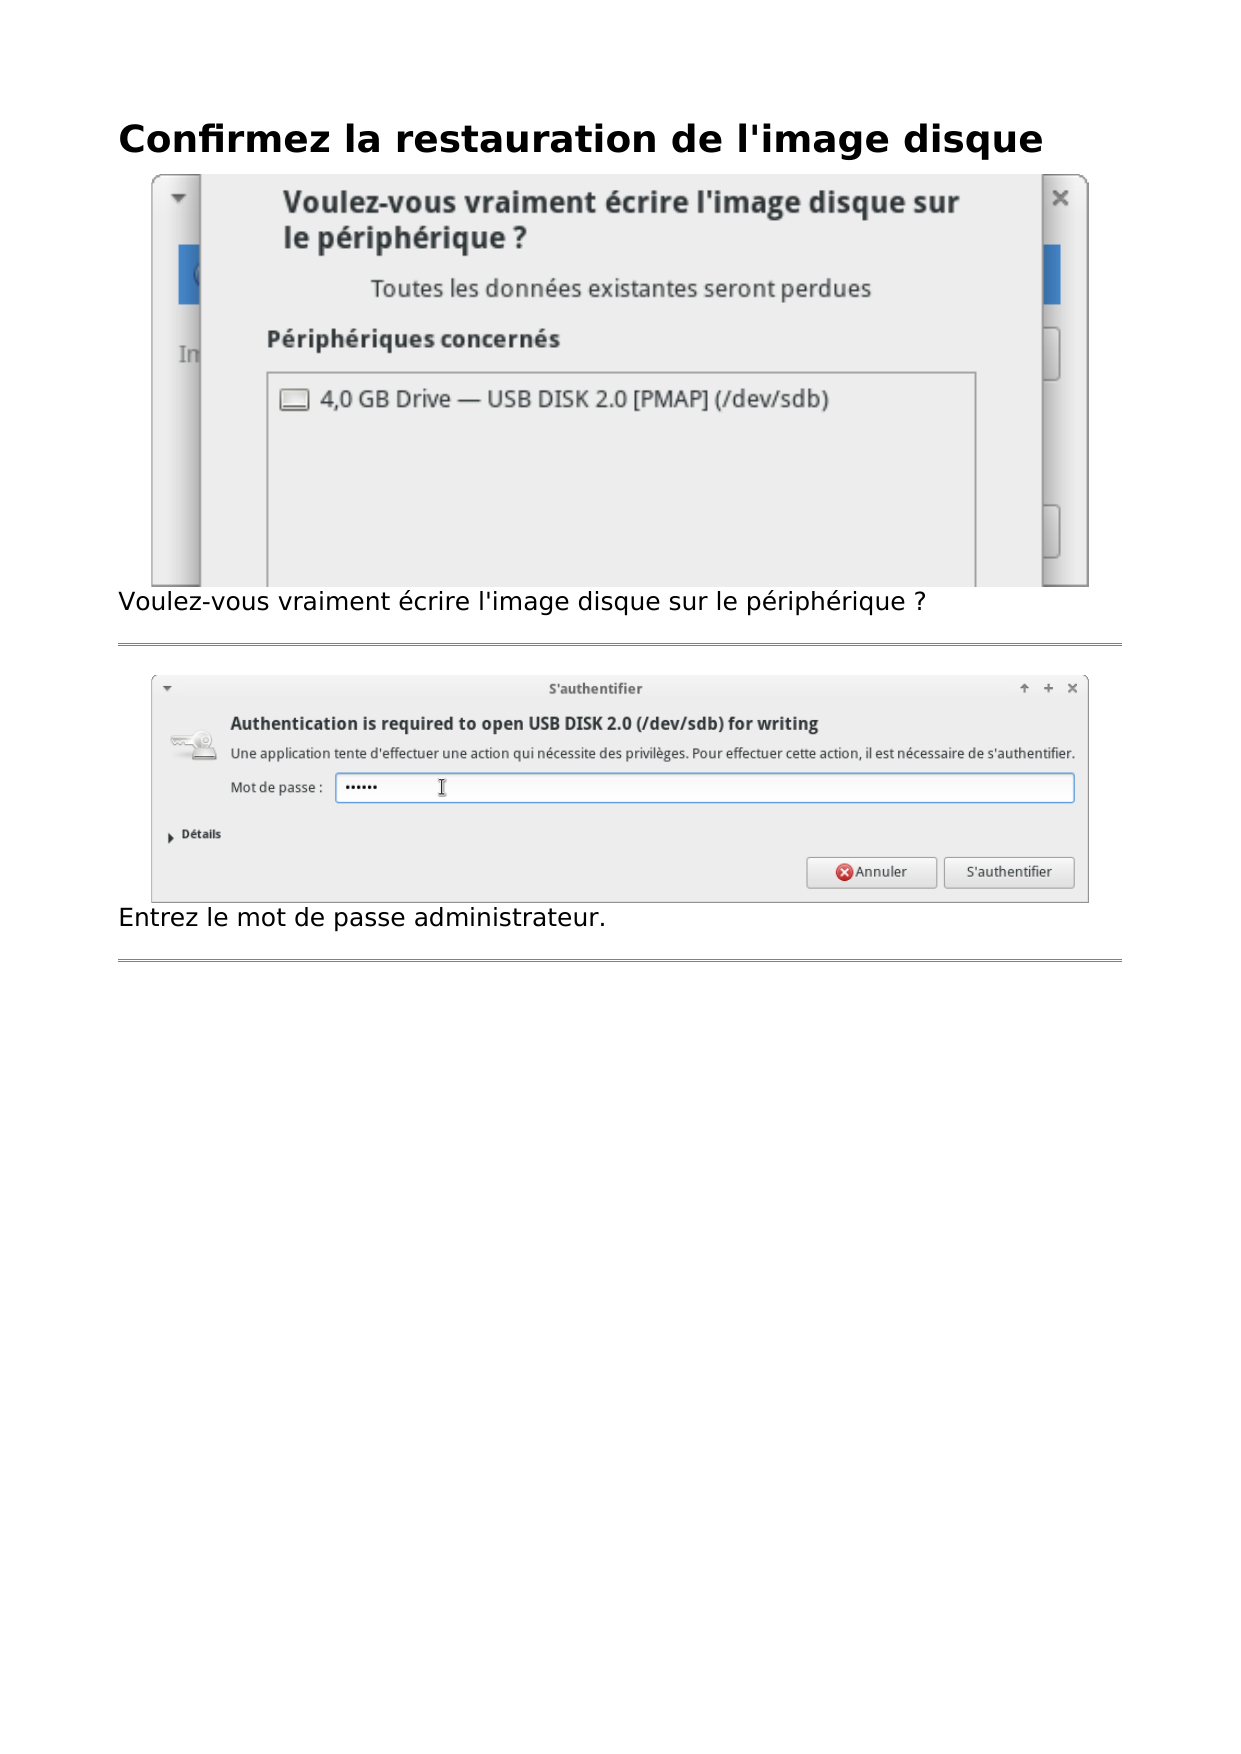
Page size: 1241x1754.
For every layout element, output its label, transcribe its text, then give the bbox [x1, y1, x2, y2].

picture [151, 174, 1089, 587]
text Entrez le mot de passe administrateur. [118, 675, 1122, 932]
subtitle Confirmez la restauration de l'image disque [118, 118, 1122, 162]
picture [151, 675, 1089, 903]
text Voulez-vous vraiment écrire l'image disque sur le périphérique ? [118, 174, 1122, 616]
